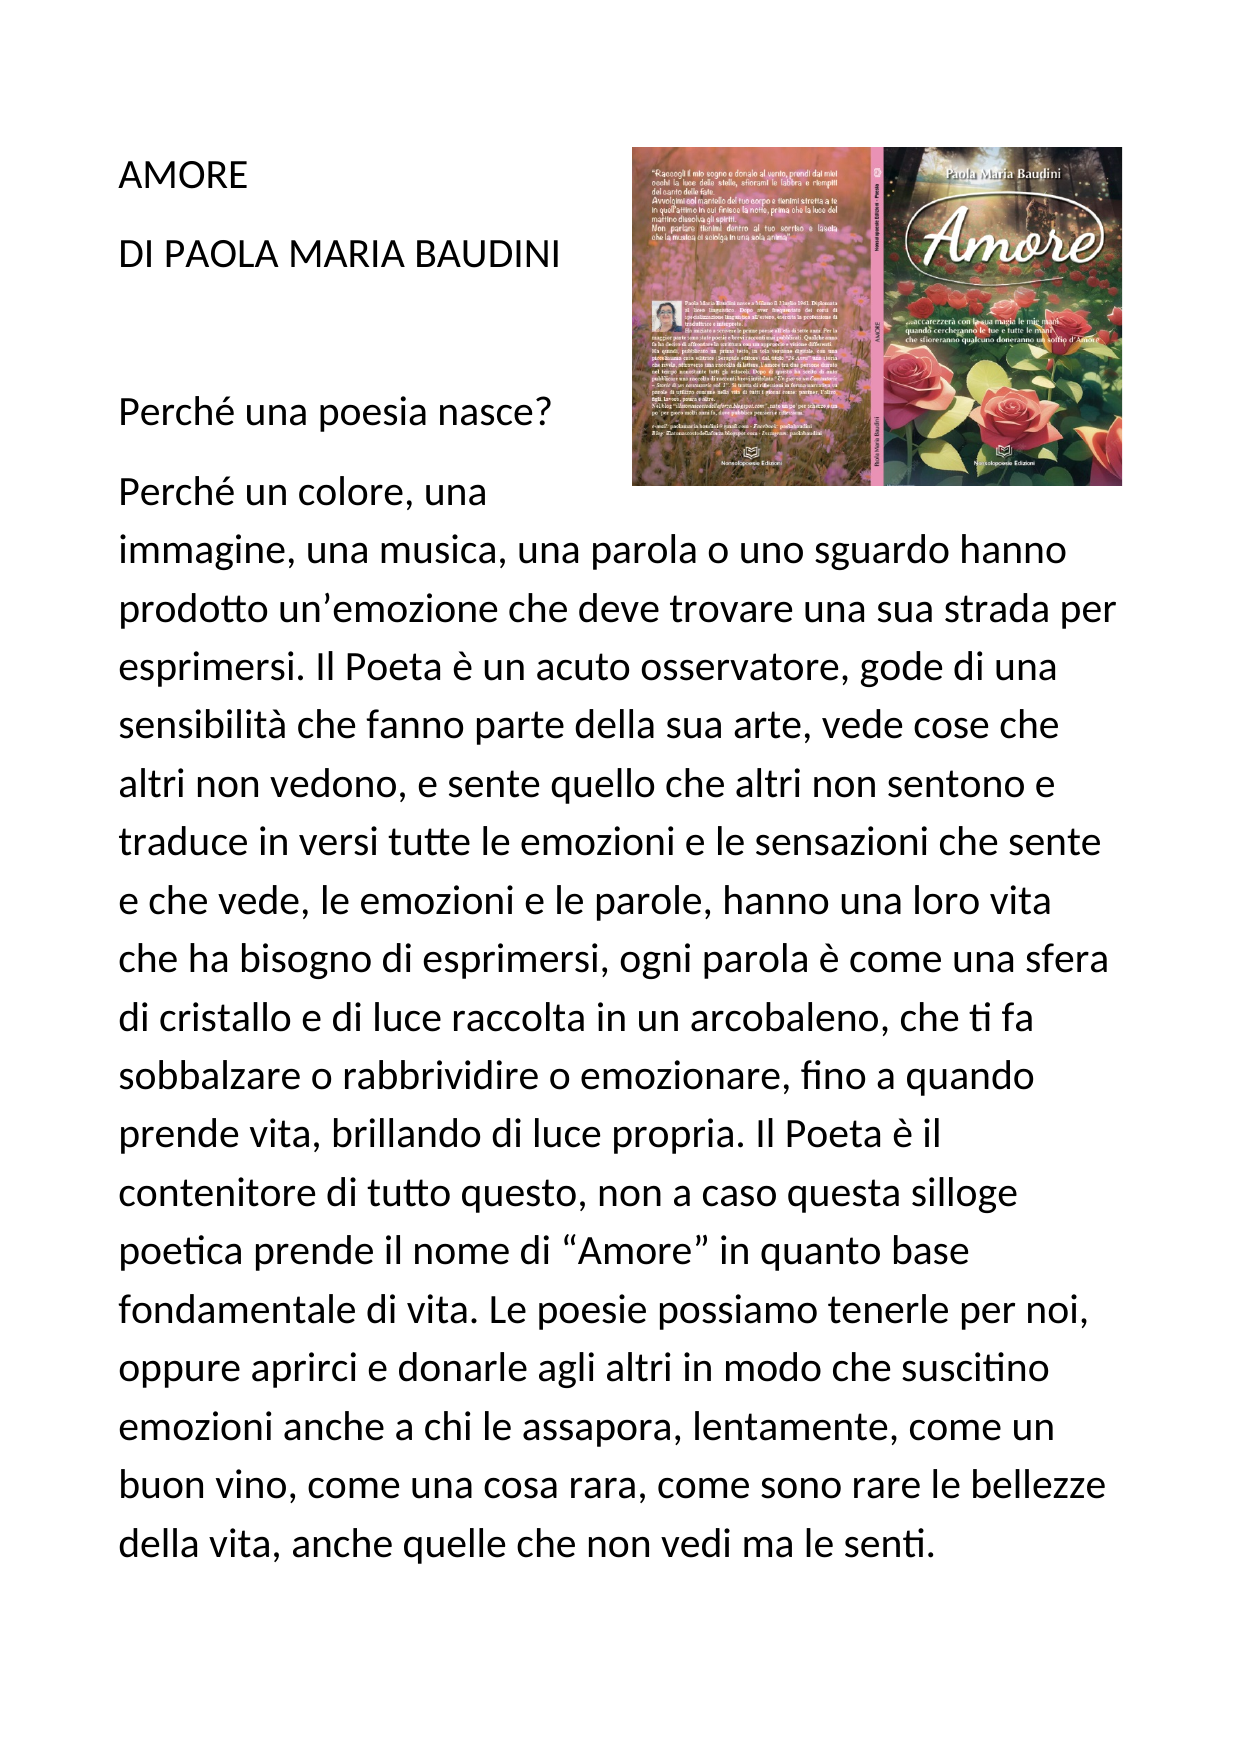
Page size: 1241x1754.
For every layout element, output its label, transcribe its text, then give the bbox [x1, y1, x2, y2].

text Perché una poesia nasce? [118, 385, 632, 436]
text DI PAOLA MARIA BAUDINI [118, 227, 632, 278]
text AMORE [118, 148, 632, 198]
text Perché un colore, una immagine, una musica, una parola o uno sguardo hanno prodotto un’emozione che deve trovare una sua strada per esprimersi. Il Poeta è un acuto osservatore, gode di una sensibilità che fanno parte della sua arte, vede cose che altri non vedono, e sente quello che altri non sentono e traduce in versi tutte le emozioni e le sensazioni che sente e che vede, le emozioni e le parole, hanno una loro vita che ha bisogno di esprimersi, ogni parola è come una sfera di cristallo e di luce raccolta in un arcobaleno, che ti fa sobbalzare o rabbrividire o emozionare, fino a quando prende vita, brillando di luce propria. Il Poeta è il contenitore di tutto questo, non a caso questa silloge poetica prende il nome di “Amore” in quanto base fondamentale di vita. Le poesie possiamo tenerle per noi, oppure aprirci e donarle agli altri in modo che suscitino emozioni anche a chi le assapora, lentamente, come un buon vino, come una cosa rara, come sono rare le bellezze della vita, anche quelle che non vedi ma le senti. [118, 465, 1122, 1567]
